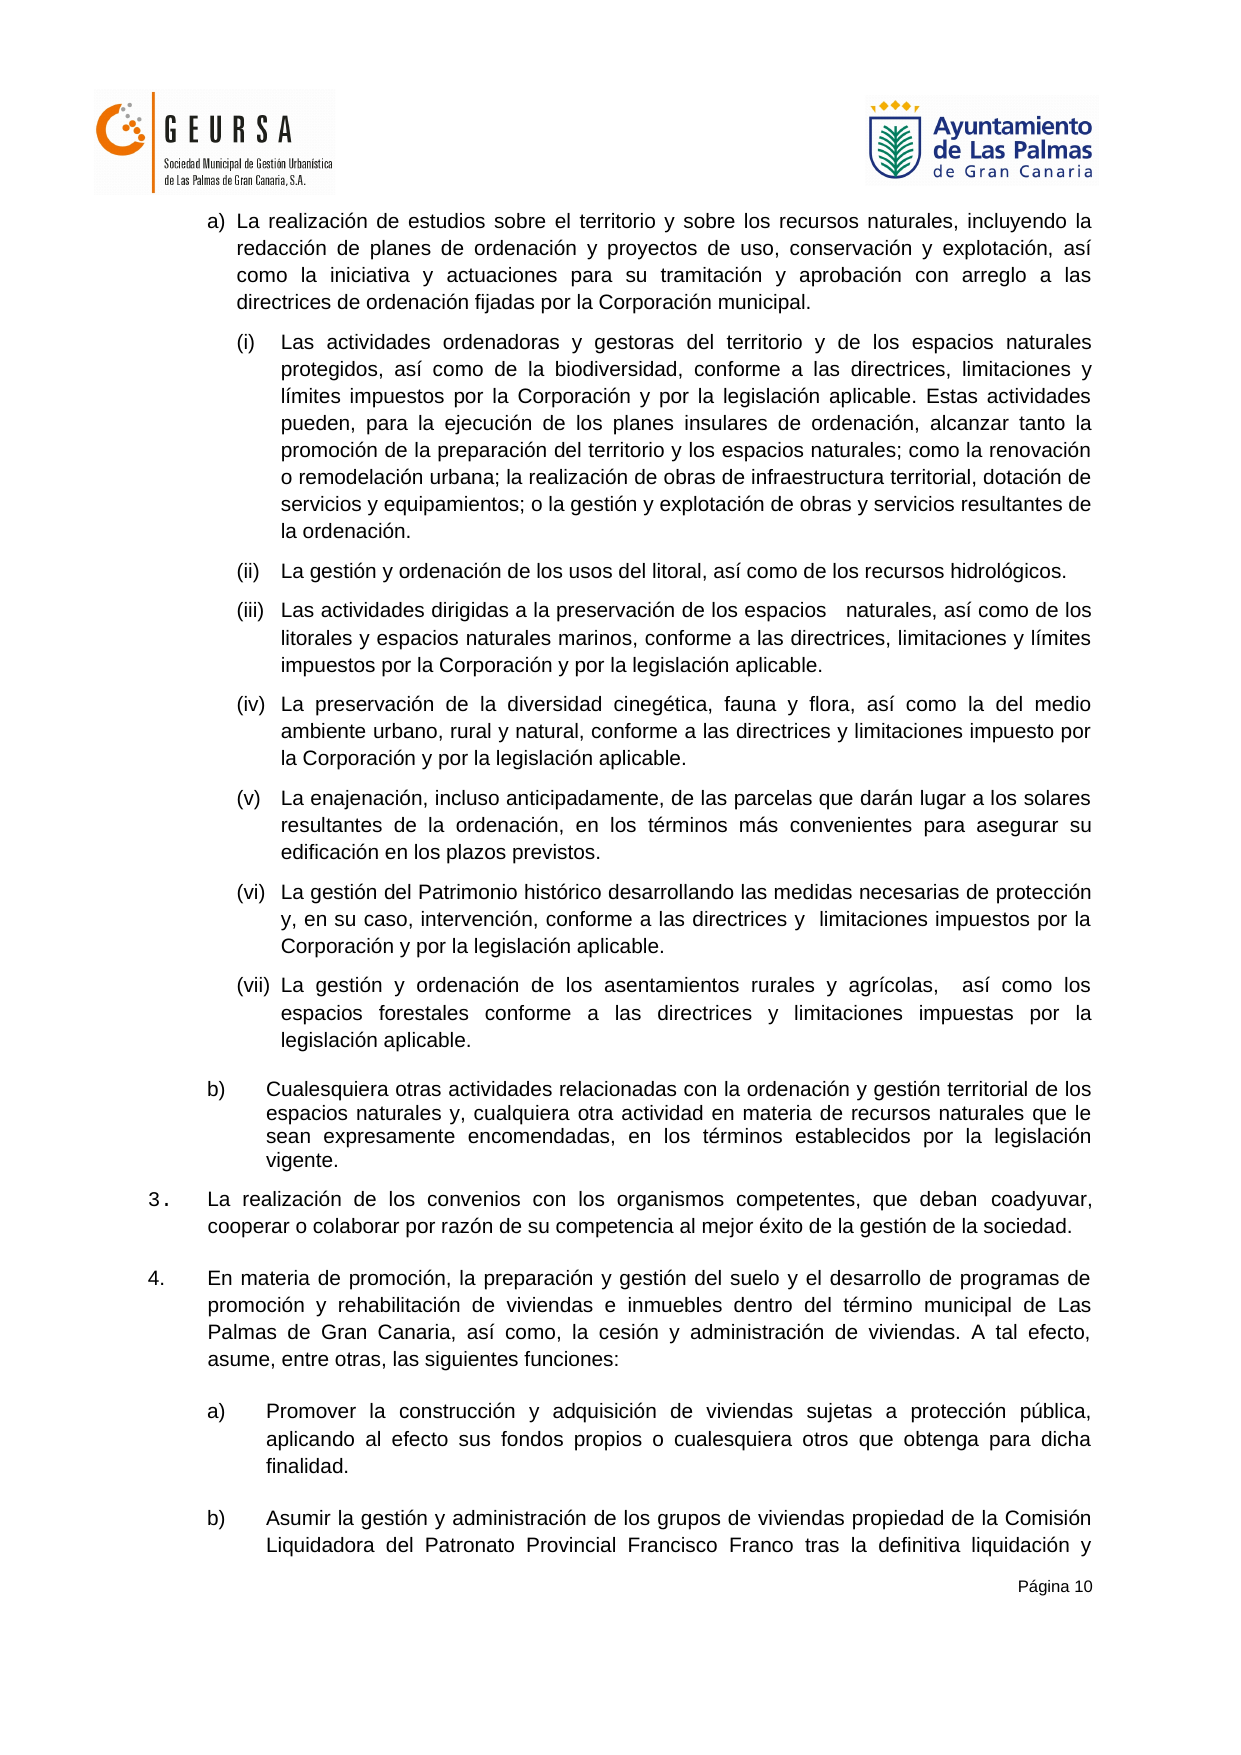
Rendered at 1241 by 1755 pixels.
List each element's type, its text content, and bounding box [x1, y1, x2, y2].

list La realización de estudios sobre el territorio y sobre los recursos naturales, incluyendo la redacción de planes de ordenación y proyectos de uso, conservación y explotación, así como la iniciativa y actuaciones para su tramitación y aprobación con arreglo a las directrices de ordenación fijadas por la Corporación municipal. [207, 207, 1093, 315]
list Promover la construcción y adquisición de viviendas sujetas a protección pública, aplicando al efecto sus fondos propios o cualesquiera otros que obtenga para dicha finalidad. [207, 1397, 1093, 1478]
list Cualesquiera otras actividades relacionadas con la ordenación y gestión territorial de los espacios naturales y, cualquiera otra actividad en materia de recursos naturales que le sean expresamente encomendadas, en los términos establecidos por la legislación vigente. [207, 1076, 1093, 1172]
text (v) La enajenación, incluso anticipadamente, de las parcelas que darán lugar a los solares resultantes de la ordenación, en los términos más convenientes para asegurar su edificación en los plazos previstos. [236, 784, 1093, 865]
text (ii) La gestión y ordenación de los usos del litoral, así como de los recursos hidrológicos. [236, 557, 1093, 584]
list En materia de promoción, la preparación y gestión del suelo y el desarrollo de programas de promoción y rehabilitación de viviendas e inmuebles dentro del término municipal de Las Palmas de Gran Canaria, así como, la cesión y administración de viviendas. A tal efecto, asume, entre otras, las siguientes funciones: [148, 1264, 1093, 1372]
list Las actividades ordenadoras y gestoras del territorio y de los espacios naturales protegidos, así como de la biodiversidad, conforme a las directrices, limitaciones y límites impuestos por la Corporación y por la legislación aplicable. Estas actividades pueden, para la ejecución de los planes insulares de ordenación, alcanzar tanto la promoción de la preparación del territorio y los espacios naturales; como la renovación o remodelación urbana; la realización de obras de infraestructura territorial, dotación de servicios y equipamientos; o la gestión y explotación de obras y servicios resultantes de la ordenación. [236, 327, 1093, 544]
list La preservación de la diversidad cinegética, fauna y flora, así como la del medio ambiente urbano, rural y natural, conforme a las directrices y limitaciones impuesto por la Corporación y por la legislación aplicable. [236, 690, 1093, 771]
text (iii) Las actividades dirigidas a la preservación de los espacios naturales, así como de los litorales y espacios naturales marinos, conforme a las directrices, limitaciones y límites impuestos por la Corporación y por la legislación aplicable. [236, 596, 1093, 677]
text (vii) La gestión y ordenación de los asentamientos rurales y agrícolas, así como los espacios forestales conforme a las directrices y limitaciones impuestas por la legislación aplicable. [236, 971, 1093, 1052]
list La realización de los convenios con los organismos competentes, que deban coadyuvar, cooperar o colaborar por razón de su competencia al mejor éxito de la gestión de la sociedad. [148, 1185, 1093, 1239]
text (vi) La gestión del Patrimonio histórico desarrollando las medidas necesarias de protección y, en su caso, intervención, conforme a las directrices y limitaciones impuestos por la Corporación y por la legislación aplicable. [236, 877, 1093, 959]
list Asumir la gestión y administración de los grupos de viviendas propiedad de la Comisión Liquidadora del Patronato Provincial Francisco Franco tras la definitiva liquidación y [207, 1503, 1093, 1558]
